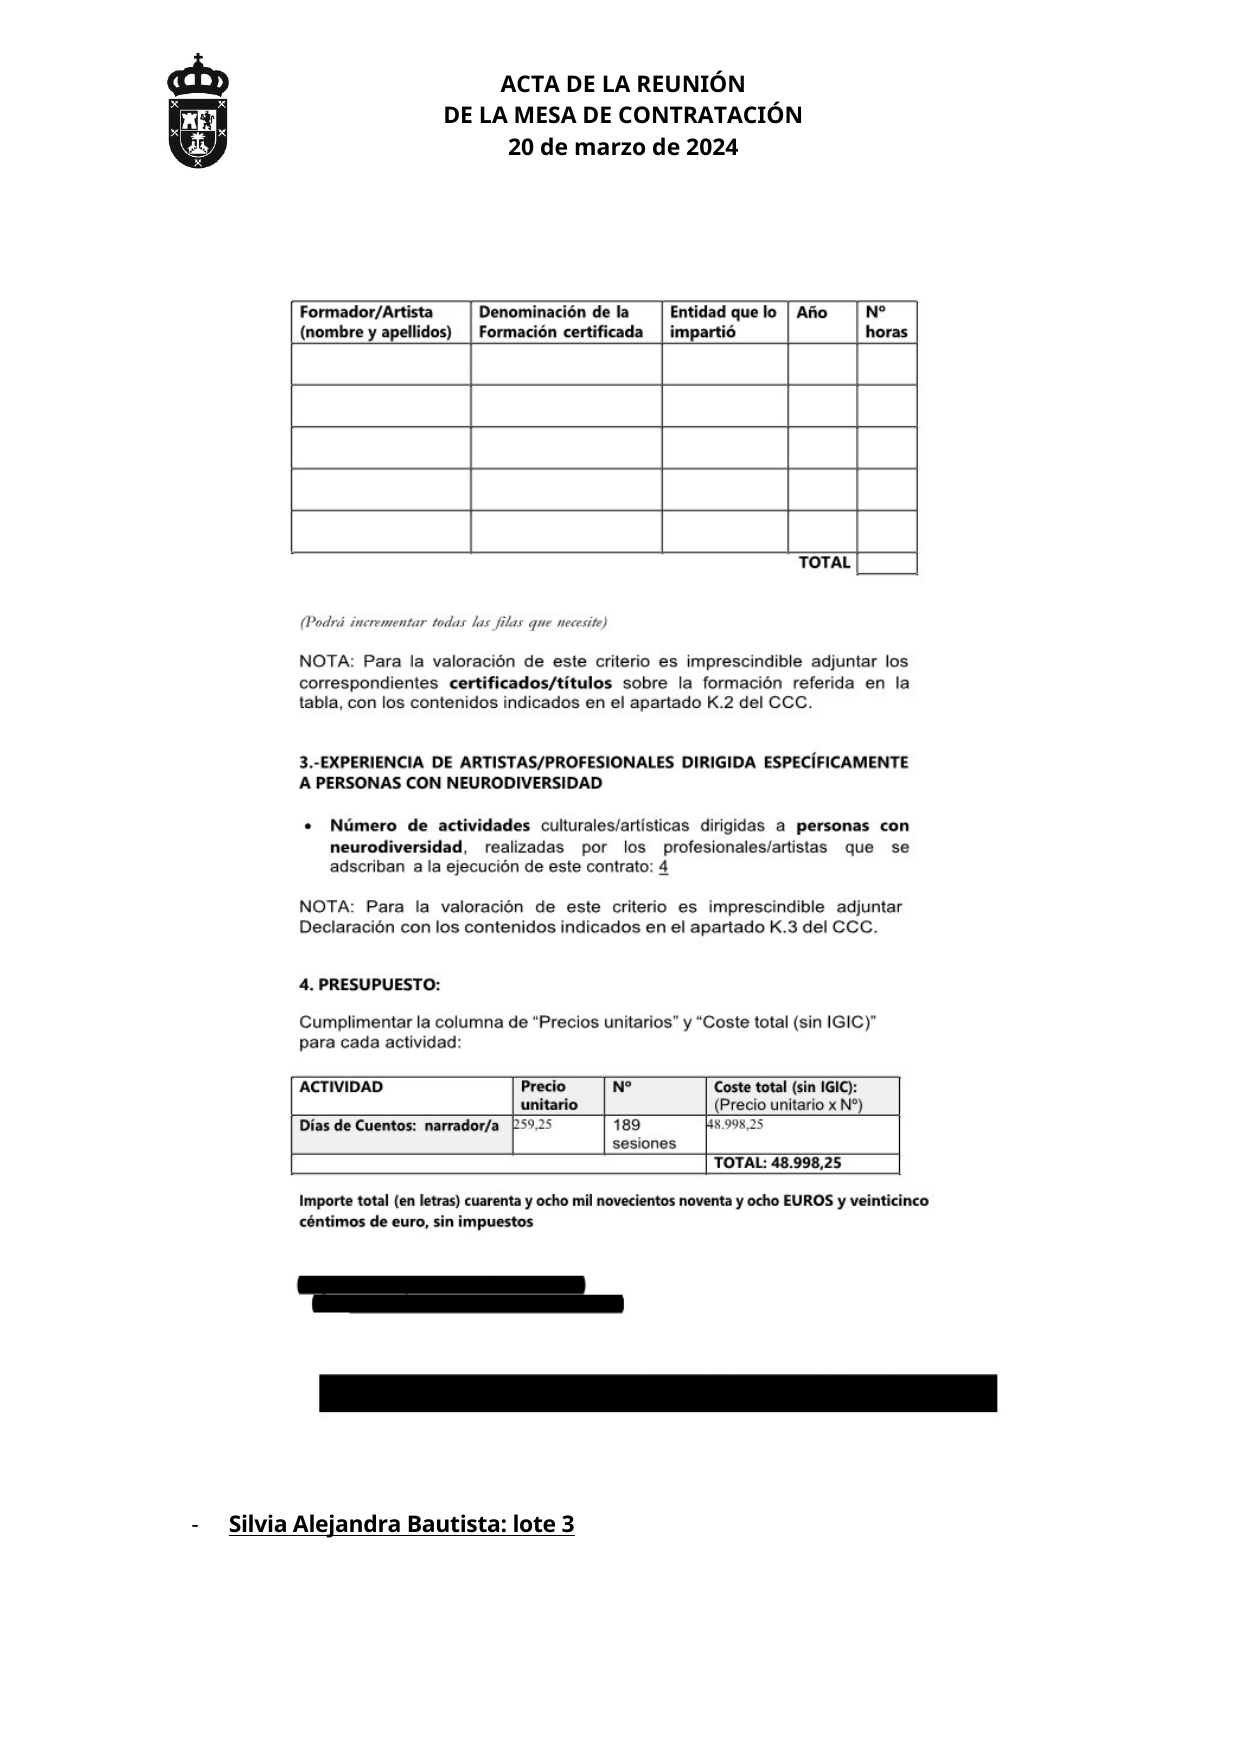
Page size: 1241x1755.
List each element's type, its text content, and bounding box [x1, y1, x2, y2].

list Silvia Alejandra Bautista: lote 3 [191, 1508, 1093, 1539]
